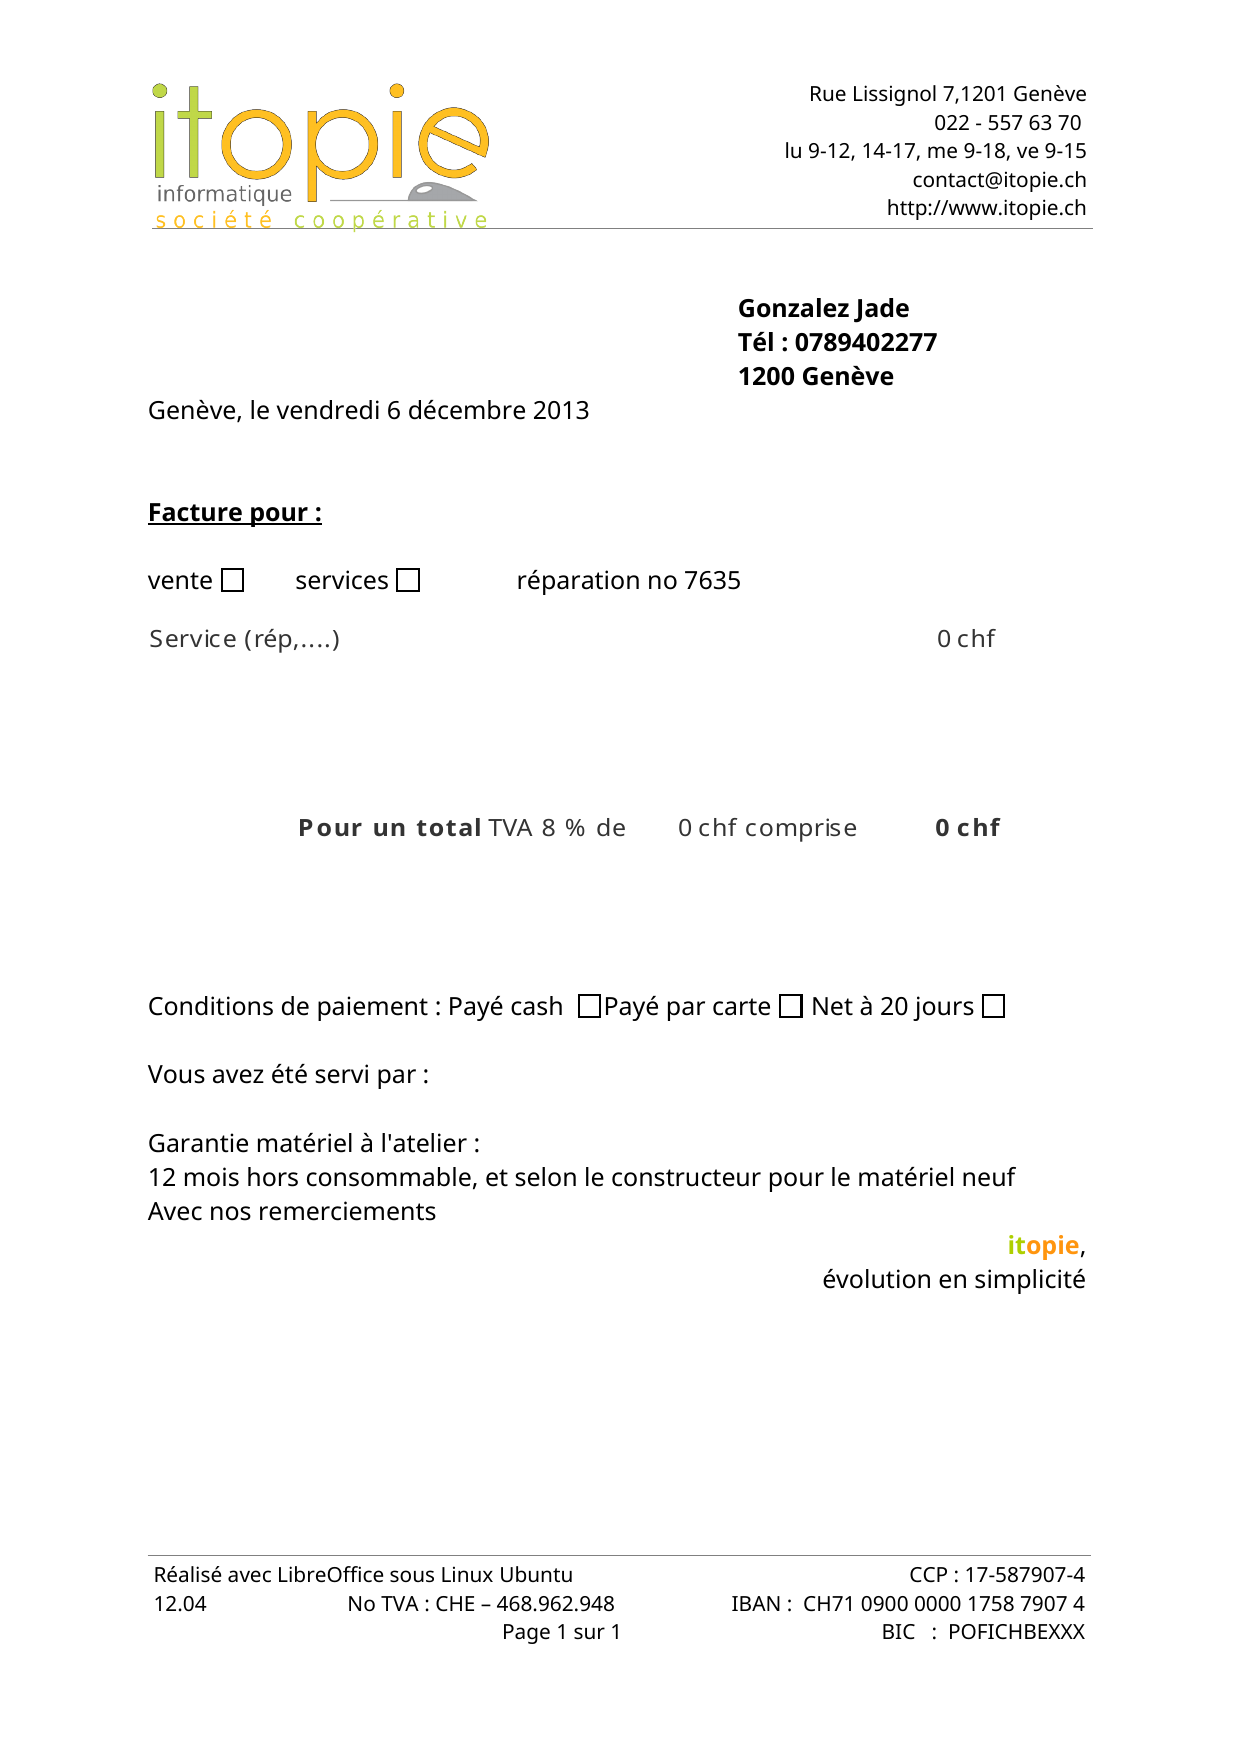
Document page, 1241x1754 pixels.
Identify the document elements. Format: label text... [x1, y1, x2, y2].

text 1200 Genève [148, 358, 1093, 392]
text vente services réparation no 7635 [148, 563, 1093, 597]
text 12 mois hors consommable, et selon le constructeur pour le matériel neuf [148, 1159, 1093, 1193]
text Conditions de paiement : Payé cash Payé par carte Net à 20 jours [148, 989, 1093, 1023]
text Tél : 0789402277 [148, 324, 1093, 358]
picture [138, 72, 500, 244]
text Genève, le vendredi 6 décembre 2013 [148, 392, 1093, 427]
text Vous avez été servi par : [148, 1057, 1093, 1091]
text Facture pour : [148, 495, 1093, 529]
text Avec nos remerciements [148, 1193, 1093, 1227]
text évolution en simplicité [148, 1262, 1093, 1296]
text Garantie matériel à l'atelier : [148, 1125, 1093, 1159]
text itopie, [148, 1227, 1093, 1262]
text Gonzalez Jade [148, 290, 1093, 324]
